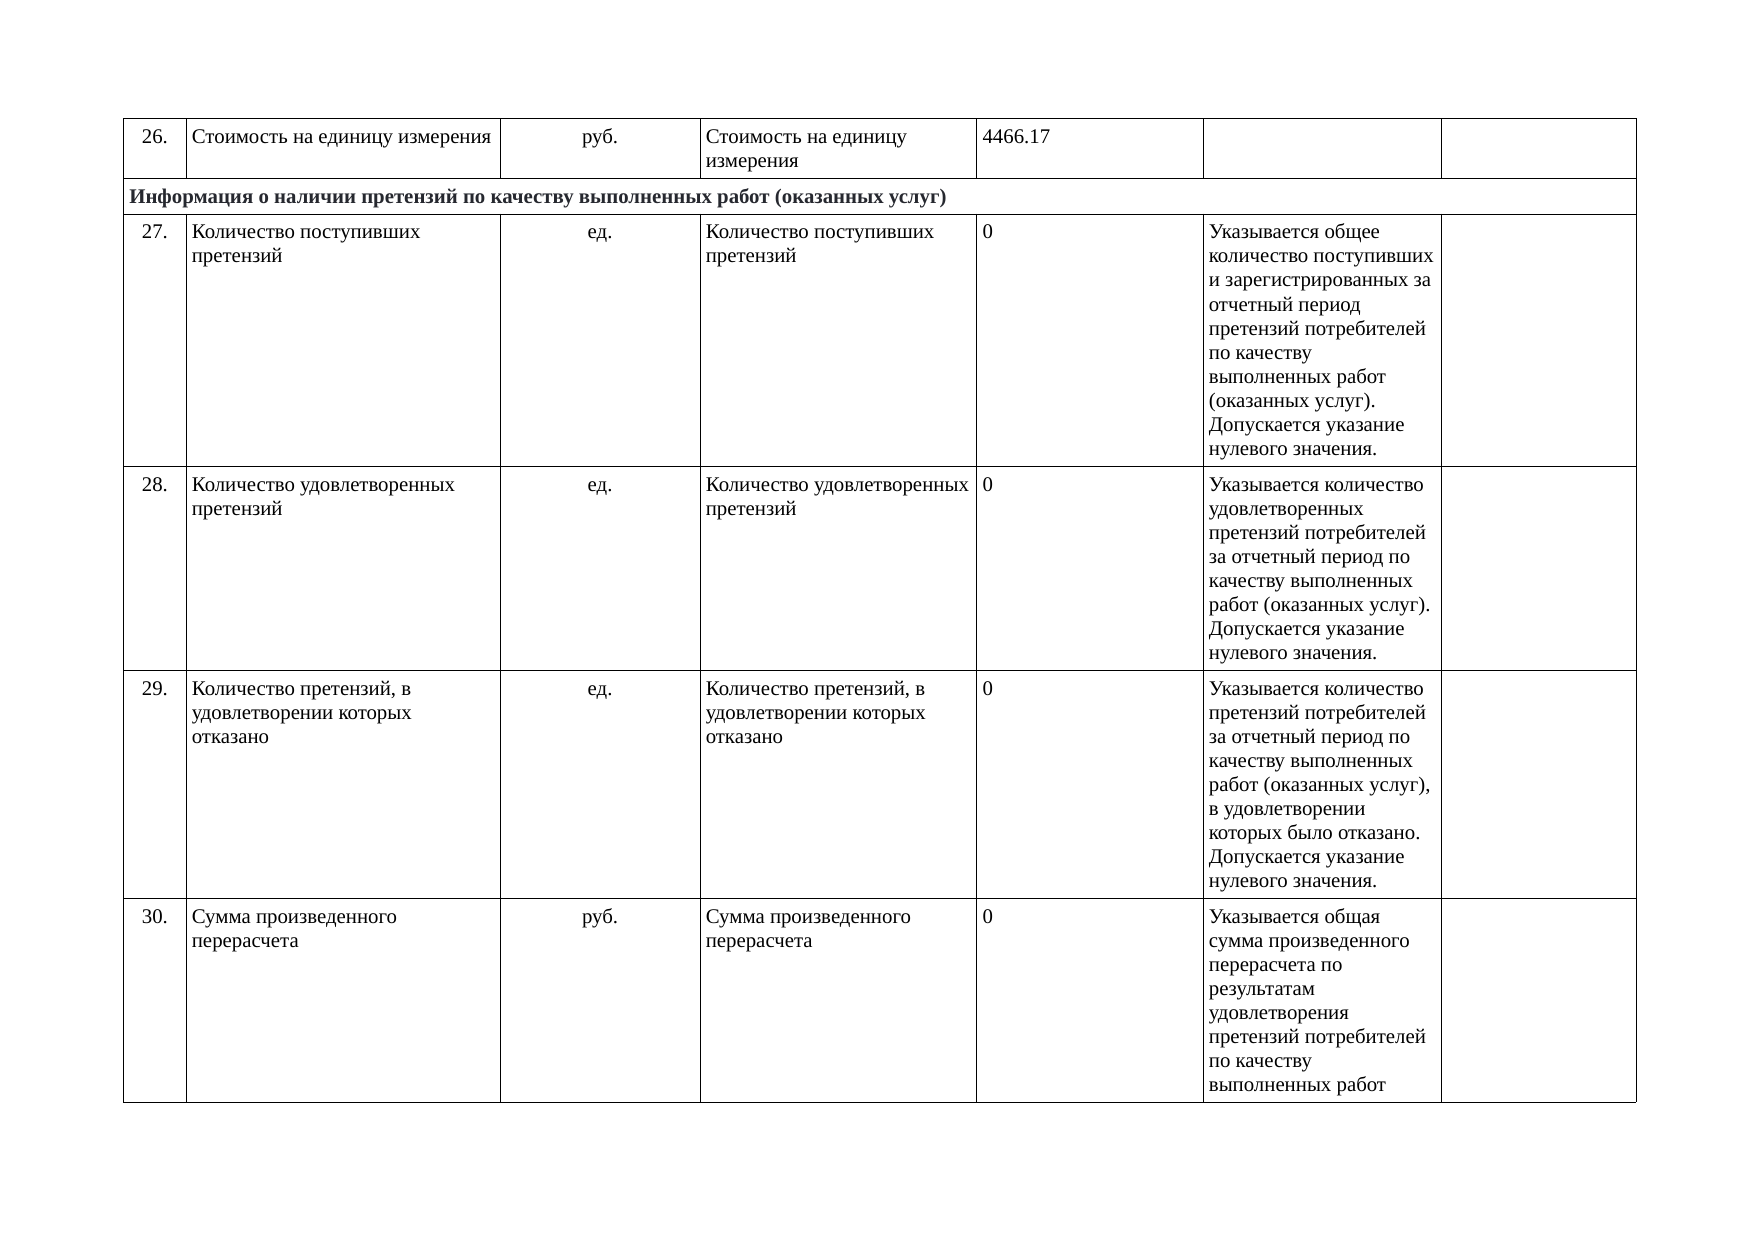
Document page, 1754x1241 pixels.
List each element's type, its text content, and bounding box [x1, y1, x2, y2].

table_cell Сумма произведенного перерасчета [701, 899, 976, 1102]
table_cell ед. [501, 467, 700, 670]
table_cell 4466,17 [977, 119, 1203, 178]
table_cell [1204, 119, 1441, 178]
table_cell 0 [977, 215, 1203, 466]
table_cell 0 [977, 467, 1203, 670]
table_cell 27. [124, 215, 186, 466]
table_cell 0 [977, 671, 1203, 898]
table_cell [1442, 467, 1636, 670]
table_cell Количество поступивших претензий [701, 215, 976, 466]
table_cell Указывается общее количество поступивших и зарегистрированных за отчетный период претензий потребителей по качеству выполненных работ (оказанных услуг). Допускается указание нулевого значения. [1204, 215, 1441, 466]
table_cell [1442, 671, 1636, 898]
table_cell [1442, 215, 1636, 466]
table_cell Стоимость на единицу измерения [701, 119, 976, 178]
table_cell Количество претензий, в удовлетворении которых отказано [701, 671, 976, 898]
table_cell 29. [124, 671, 186, 898]
table_cell 30. [124, 899, 186, 1102]
table_cell Количество претензий, в удовлетворении которых отказано [187, 671, 500, 898]
table_cell [1442, 119, 1636, 178]
table_cell Количество удовлетворенных претензий [701, 467, 976, 670]
table_cell 28. [124, 467, 186, 670]
table_cell Сумма произведенного перерасчета [187, 899, 500, 1102]
table_cell руб. [501, 119, 700, 178]
table_cell 0 [977, 899, 1203, 1102]
table_cell [1442, 899, 1636, 1102]
table_cell ед. [501, 215, 700, 466]
table_cell Указывается количество удовлетворенных претензий потребителей за отчетный период по качеству выполненных работ (оказанных услуг). Допускается указание нулевого значения. [1204, 467, 1441, 670]
table_cell Количество удовлетворенных претензий [187, 467, 500, 670]
table_cell Количество поступивших претензий [187, 215, 500, 466]
table_cell Указывается общая сумма произведенного перерасчета по результатам удовлетворения претензий потребителей по качеству выполненных работ [1204, 899, 1441, 1102]
table_cell Информация о наличии претензий по качеству выполненных работ (оказанных услуг) [124, 179, 1636, 213]
table_cell Стоимость на единицу измерения [187, 119, 500, 178]
table_cell Указывается количество претензий потребителей за отчетный период по качеству выполненных работ (оказанных услуг), в удовлетворении которых было отказано. Допускается указание нулевого значения. [1204, 671, 1441, 898]
table_cell ед. [501, 671, 700, 898]
table_cell руб. [501, 899, 700, 1102]
table_cell 26. [124, 119, 186, 178]
